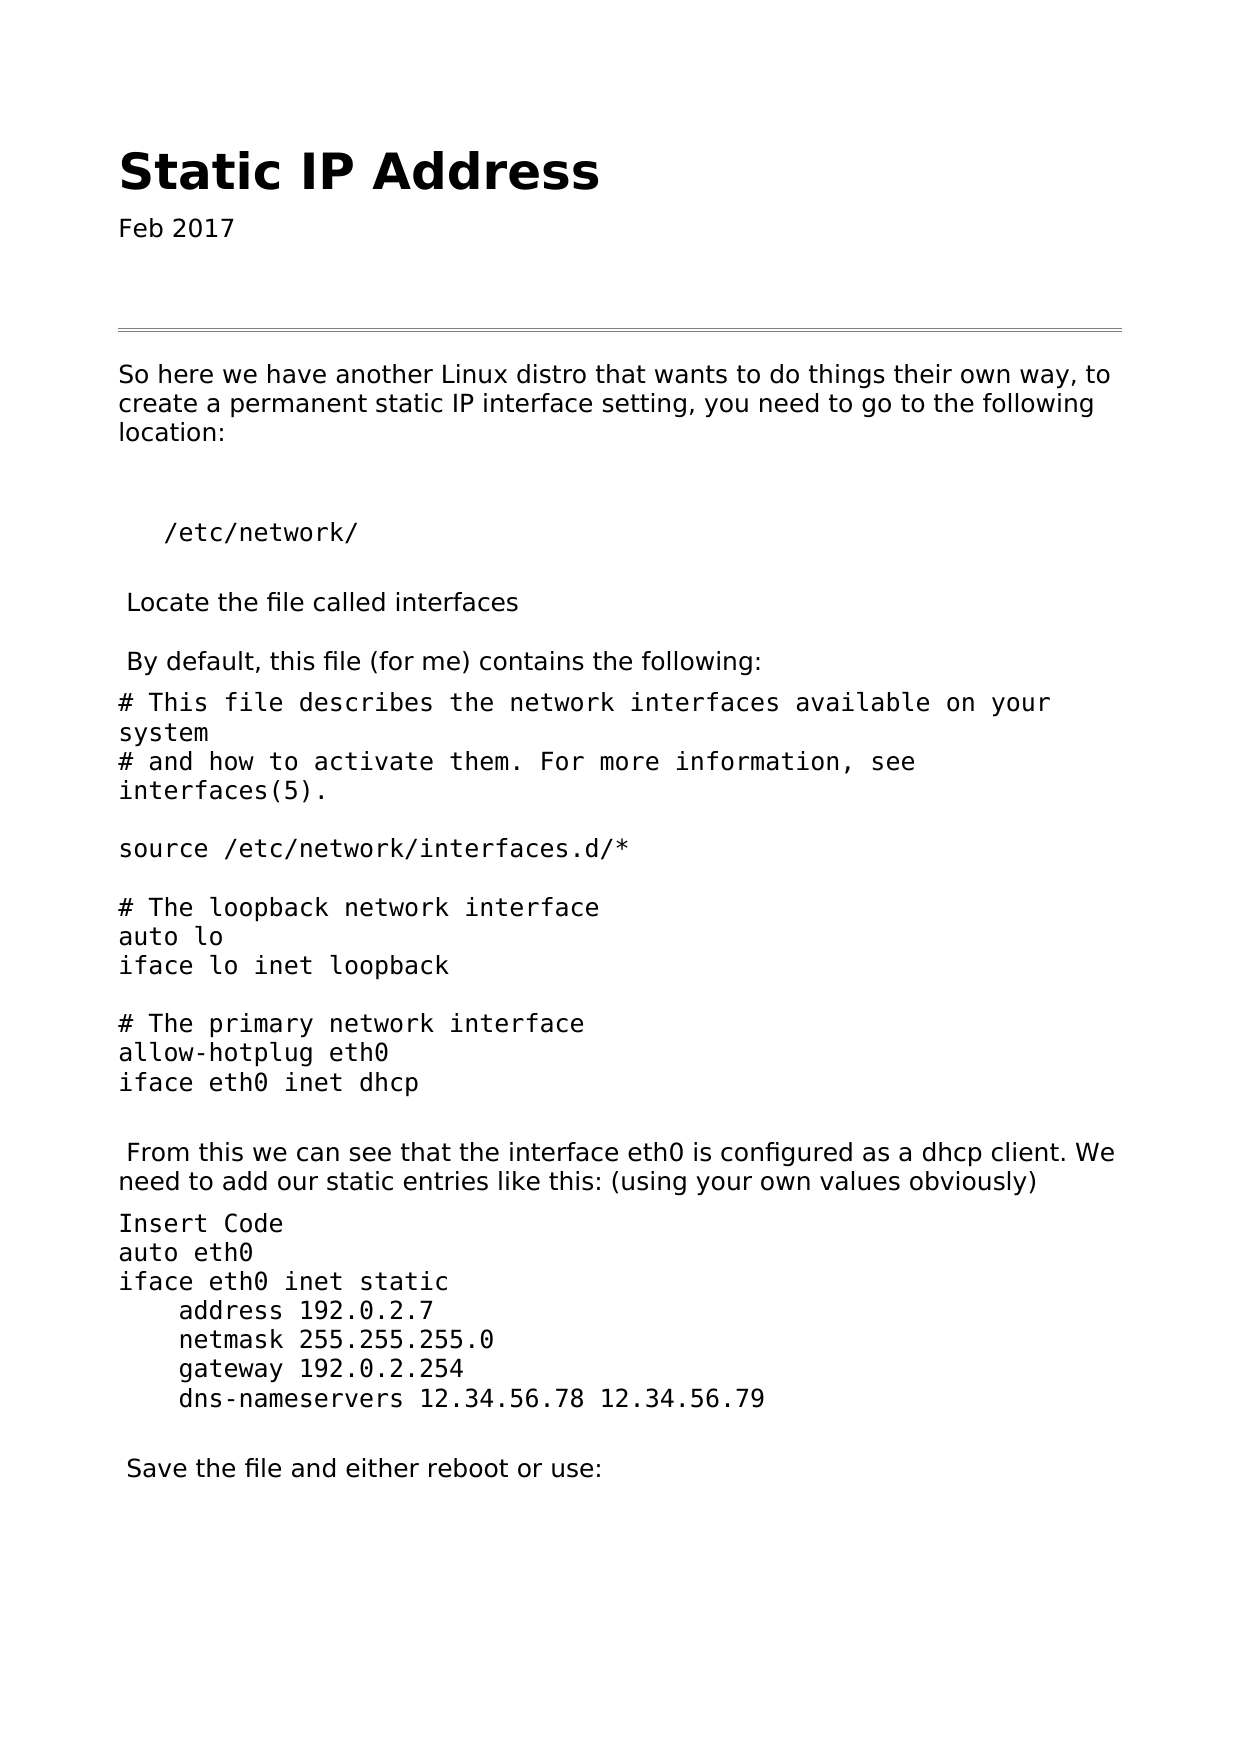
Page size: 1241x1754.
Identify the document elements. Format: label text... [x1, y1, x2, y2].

text /etc/network/ [118, 518, 1122, 548]
text # This file describes the network interfaces available on your system # and how to activate them. For more information, see interfaces(5). source /etc/network/interfaces.d/* # The loopback network interface auto lo iface lo inet loopback # The primary network interface allow-hotplug eth0 iface eth0 inet dhcp [118, 689, 1122, 1097]
subtitle Static IP Address [118, 143, 1122, 201]
text Feb 2017 [118, 214, 1122, 301]
text Save the file and either reboot or use: [118, 1425, 1122, 1483]
text So here we have another Linux distro that wants to do things their own way, to create a permanent static IP interface setting, you need to go to the following location: [118, 360, 1122, 506]
text From this we can see that the interface eth0 is configured as a dhcp client. We need to add our static entries like this: (using your own values obviously) [118, 1109, 1122, 1196]
text Locate the file called interfaces By default, this file (for me) contains the following: [118, 559, 1122, 676]
text Insert Code auto eth0 iface eth0 inet static address 192.0.2.7 netmask 255.255.255.0 gateway 192.0.2.254 dns-nameservers 12.34.56.78 12.34.56.79 [118, 1209, 1122, 1413]
